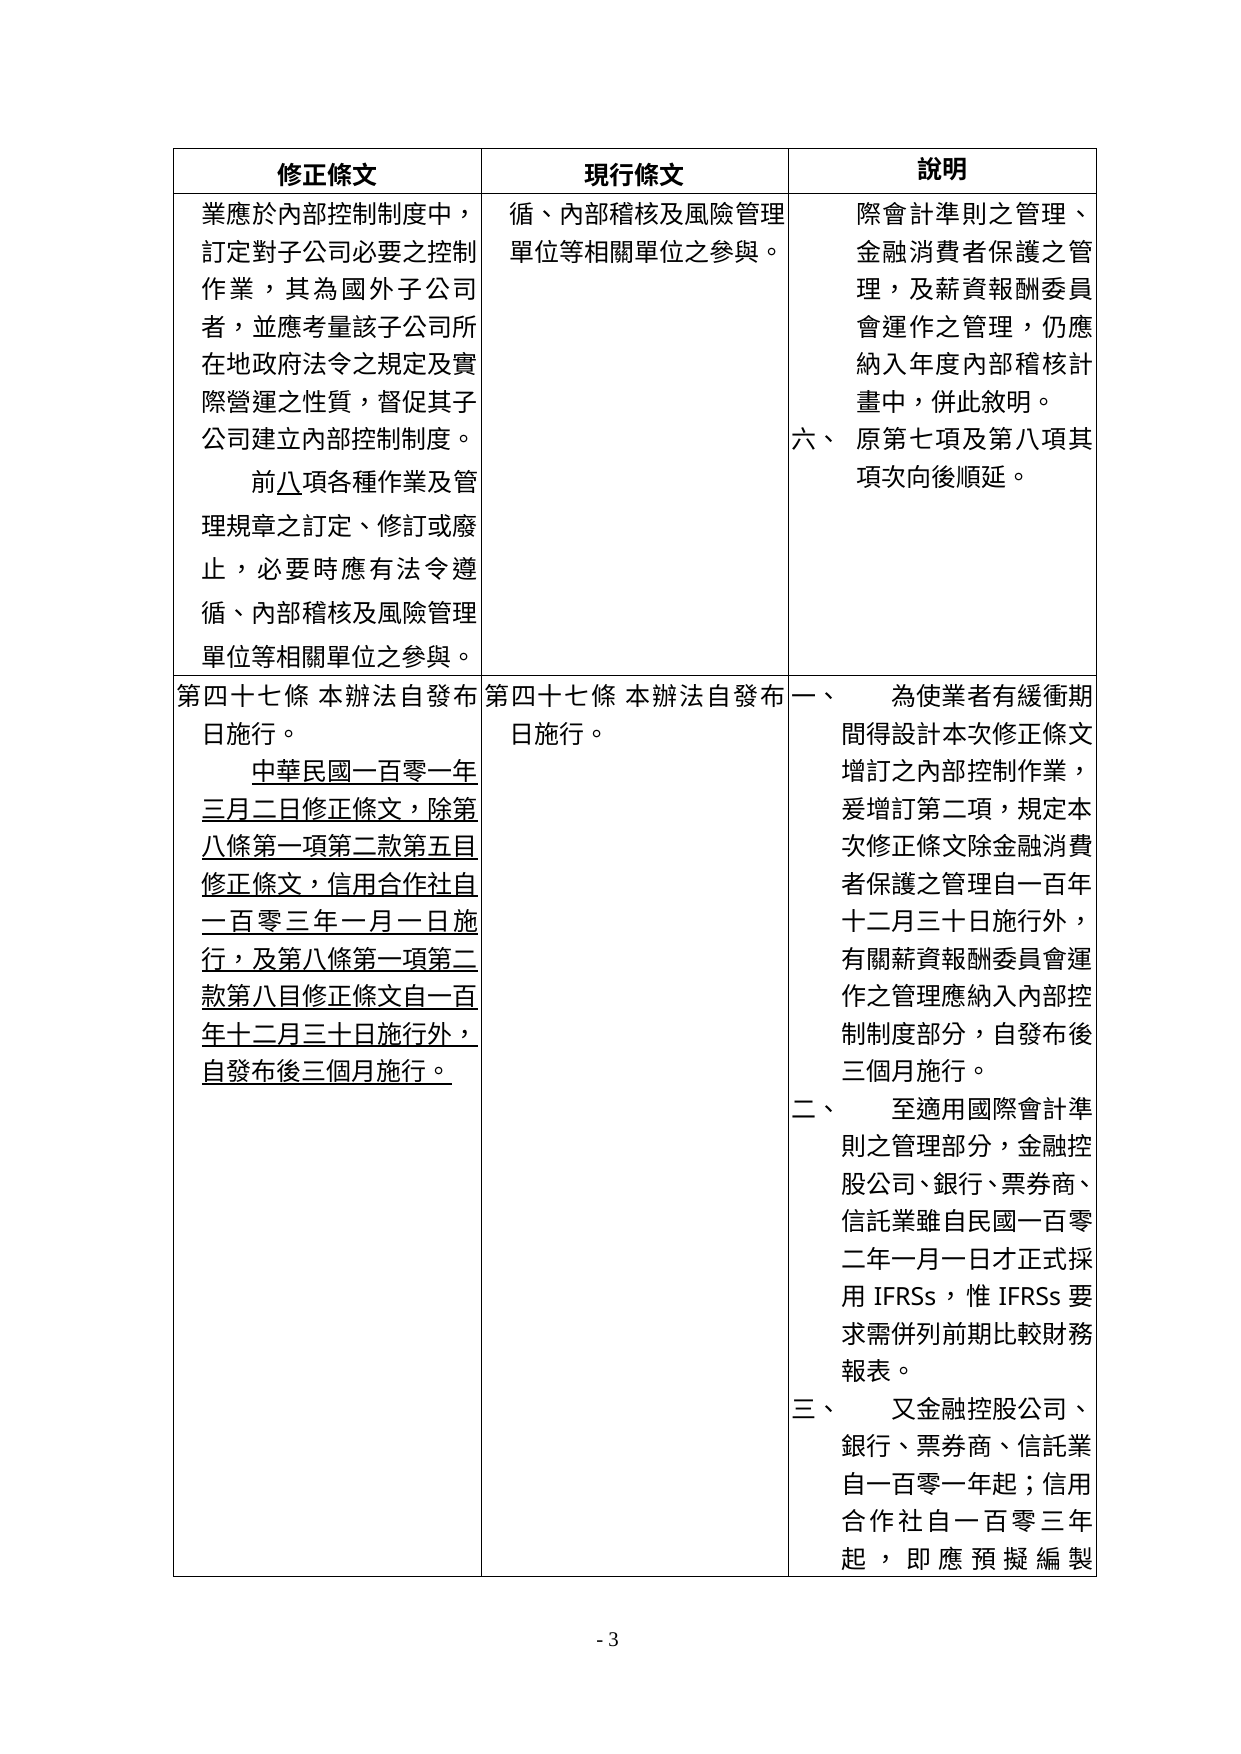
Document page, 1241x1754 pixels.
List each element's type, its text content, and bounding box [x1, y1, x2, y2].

table_cell 第四十七條 本辦法自發布日施行。 [482, 676, 788, 1576]
table_cell 為使業者有緩衝期間得設計本次修正條文增訂之內部控制作業，爰增訂第二項，規定本次修正條文除金融消費者保護之管理自一百年十二月三十日施行外，有關薪資報酬委員會運作之管理應納入內部控制制度部分，自發布後三個月施行。 至適用國際會計準則之管理部分，金融控股公司、銀行、票券商、信託業雖自民國一百零二年一月一日才正式採用IFRSs，惟IFRSs要求需併列前期比較財務報表。 又金融控股公司、銀行、票券商、信託業自一百零一年起；信用合作社自一百零三年起，即應預擬編製 [789, 676, 1096, 1576]
table_header 修正條文 [174, 149, 481, 193]
table_header 現行條文 [482, 149, 788, 193]
table_cell 為提升金融控股公司及銀行業財務報導品質及內控目標，且自一百零二年起，金融控股公司及銀行業將陸續適用國際會計準則（IFRSs）；又為配合一百年六月二十九日制定公布之金融消費者保護法第十二條規定，爰規範金融控股公司及銀行業之業務規範及處理手冊中，應包括適用國際會計準則之管理及金融消費者保護之管理，爰修正第八條第一項第二款第五目及第八目，原第八目向後順延。 又信託業之信託帳並非自有帳，考量信託業務特性，故信託業之信託帳，應依信託業法相關之會計處理原則規定辦理。 至會計暨財務報表編製流程之業務規範及處理手冊中，應包含會計專業判斷程序、會計政策與估計變動之流程等項目。 為配合九十九年十一月二十四日修正公布證券交易法第十四條之六規定，股票已在證券交易所上市或於證券商營業處所買賣之公司應設置薪資報酬委員會，及行政院金融監督管理委員會一百年三月十八日公布「股票上市或於證券商營業處所買賣公司薪資報酬委員會設置及行使職權辦法」，為加強股票上市或在證券商營業處所買賣之金融控股公司及銀行業落實薪資報酬委員會之運作，爰增訂第七項，要求股票已在證券交易所上市或於證券商營業處所買賣之金融控股公司及銀行業，應於內部控制制度中增訂薪資報酬委員會運作之管理之控制作業。 另依現行金融控股公司及銀行業內部控制及稽核制度實施辦法第十四條，內部稽核單位應依子公司或各單位業務風險特性及其內部稽核執行情形，訂定查核計畫，故本次增訂之適用國際會計準則之管理、金融消費者保護之管理，及薪資報酬委員會運作之管理，仍應納入年度內部稽核計畫中，併此敘明。 原第七項及第八項其項次向後順延。 [789, 194, 1096, 675]
table_cell 第八條 內部控制制度應涵蓋所有營運活動，並應訂定下列適當之政策及作業程序，且應適時檢討修訂： 一、組織規程或管理章則，應包括訂定明確之組織系統、單位職掌、業務範圍與明確之授權及分層負責辦法。 二、相關業務規範及處理手冊，包括： 投資準則。 客戶資料保密。 利害關係人交易規範。 股權管理。 適用國際會計準則之管理、會計暨財務報表編製流程、總務、資訊、人事管理（銀行業應含輪調及休假規定）。 對外資訊揭露作業管理。 金融檢查報告之管理。 金融消費者保護之管理。 (九)其他業務之規範及作業程序。 金融控股公司業務規範及處理手冊應另包括子公司之管理及共同行銷管理。 銀行業務規範及處理手冊應另包括出納、存款、匯兌、授信、外匯、新種金融商品及委外作業管理。 信用合作社業務規範及處理手冊應另包括出納、存款、授信、匯兌及委外作業管理。 票券商業務規範及處理手冊應另包括票券、債券及新種金融商品等業務。 信託業作業手冊之範本由信託業商業同業公會訂定，其內容應區分業務作業流程、會計作業流程、電腦作業規範、人事管理制度等項。信託業應參考範本訂定作業手冊，並配合法規、業務項目、作業流程等之變更，定期修訂。 股票已在證券交易所上市或於證券商營業處所買賣之金融控股公司及銀行業，應將薪資報酬委員會運作之管理納入內部控制制度。 金融控股公司及銀行業應於內部控制制度中，訂定對子公司必要之控制作業，其為國外子公司者，並應考量該子公司所在地政府法令之規定及實際營運之性質，督促其子公司建立內部控制制度。 前八項各種作業及管理規章之訂定、修訂或廢止，必要時應有法令遵循、內部稽核及風險管理單位等相關單位之參與。 [174, 194, 481, 675]
table_cell 第四十七條 本辦法自發布日施行。 中華民國一百零一年三月二日修正條文，除第八條第一項第二款第五目修正條文，信用合作社自一百零三年一月一日施行，及第八條第一項第二款第八目修正條文自一百年十二月三十日施行外，自發布後三個月施行。 [174, 676, 481, 1576]
table_header 說明 [789, 149, 1096, 193]
table_cell 第八條 內部控制制度應涵蓋所有營運活動，並應訂定下列適當之政策及作業程序，且應適時檢討修訂： 一、組織規程或管理章則，應包括訂定明確之組織系統、單位職掌、業務範圍與明確之授權及分層負責辦法。 二、相關業務規範及處理手冊，包括： 投資準則。 客戶資料保密。 利害關係人交易規範。 股權管理。 會計暨財務報表編製流程、總務、資訊、人事管理（銀行業應含輪調及休假規定）。 對外資訊揭露作業管理。 金融檢查報告之管理。 其他業務之規範及作業程序。 金融控股公司業務規範及處理手冊應另包括子公司之管理及共同行銷管理。 銀行業務規範及處理手冊應另包括出納、存款、匯兌、授信、外匯、新種金融商品及委外作業管理。 信用合作社業務規範及處理手冊應另包括出納、存款、授信、匯兌及委外作業管理。 票券商業務規範及處理手冊應另包括票券、債券及新種金融商品等業務。 信託業作業手冊之範本由信託業商業同業公會訂定，其內容應區分業務作業流程、會計作業流程、電腦作業規範、人事管理制度等項。信託業應參考範本訂定作業手冊，並配合法規、業務項目、作業流程等之變更，定期修訂。 金融控股公司及銀行業應於內部控制制度中，訂定對子公司必要之控制作業，其為國外子公司者，並應考量該子公司所在地政府法令之規定及實際營運之性質，督促其子公司建立內部控制制度。 前七項各種作業及管理規章之訂定、修訂或廢止，必要時應有法令遵循、內部稽核及風險管理單位等相關單位之參與。 [482, 194, 788, 675]
